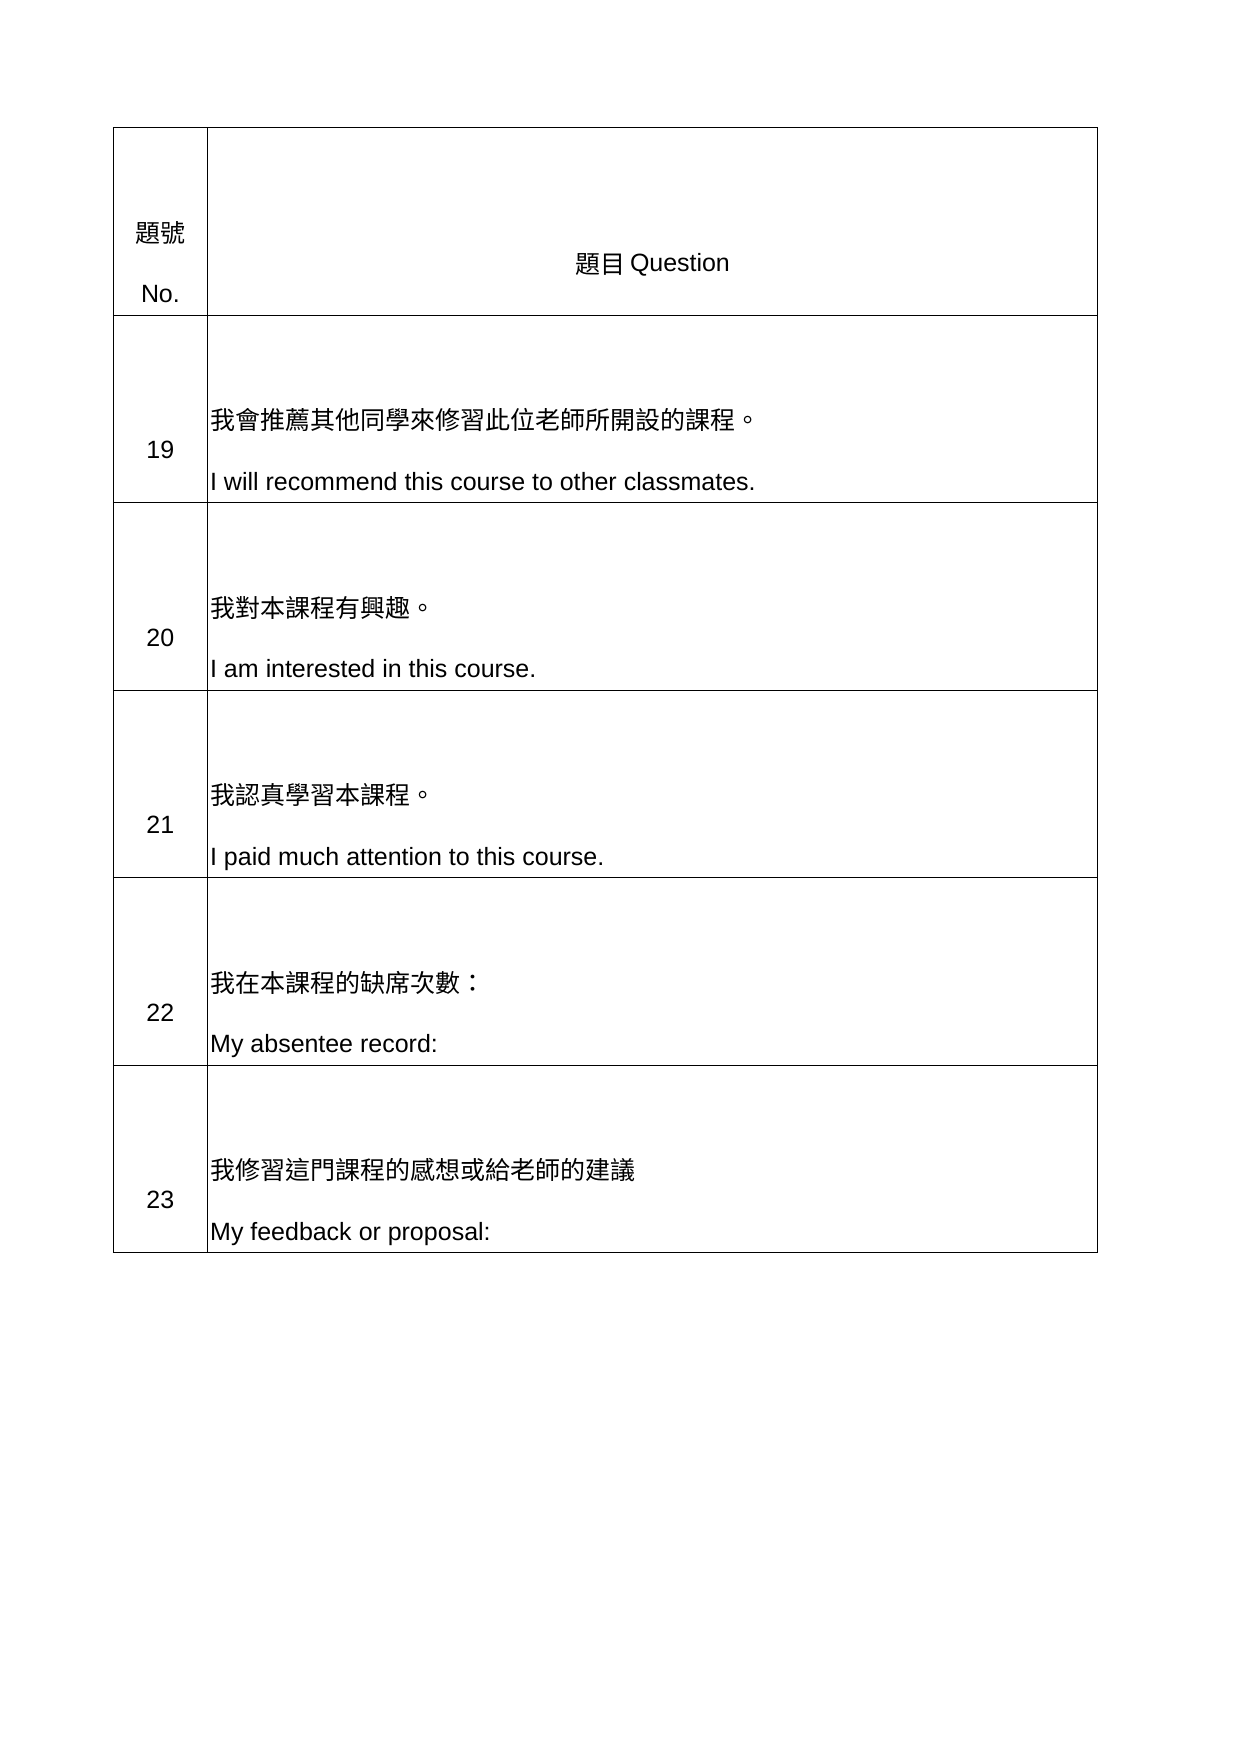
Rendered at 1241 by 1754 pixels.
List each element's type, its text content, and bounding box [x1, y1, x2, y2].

table_cell 我會推薦其他同學來修習此位老師所開設的課程。 I will recommend this course to other classmates. [208, 316, 1097, 502]
table_cell 我在本課程的缺席次數： My absentee record: [208, 878, 1097, 1064]
table_cell 23 [114, 1066, 207, 1252]
table_cell 我認真學習本課程。 I paid much attention to this course. [208, 691, 1097, 877]
table_cell 21 [114, 691, 207, 877]
table_header 題目Question [208, 128, 1097, 314]
table_cell 19 [114, 316, 207, 502]
table_header 題號No. [114, 128, 207, 314]
table_cell 我修習這門課程的感想或給老師的建議 My feedback or proposal: [208, 1066, 1097, 1252]
table_cell 20 [114, 503, 207, 689]
table_cell 我對本課程有興趣。 I am interested in this course. [208, 503, 1097, 689]
table_cell 22 [114, 878, 207, 1064]
